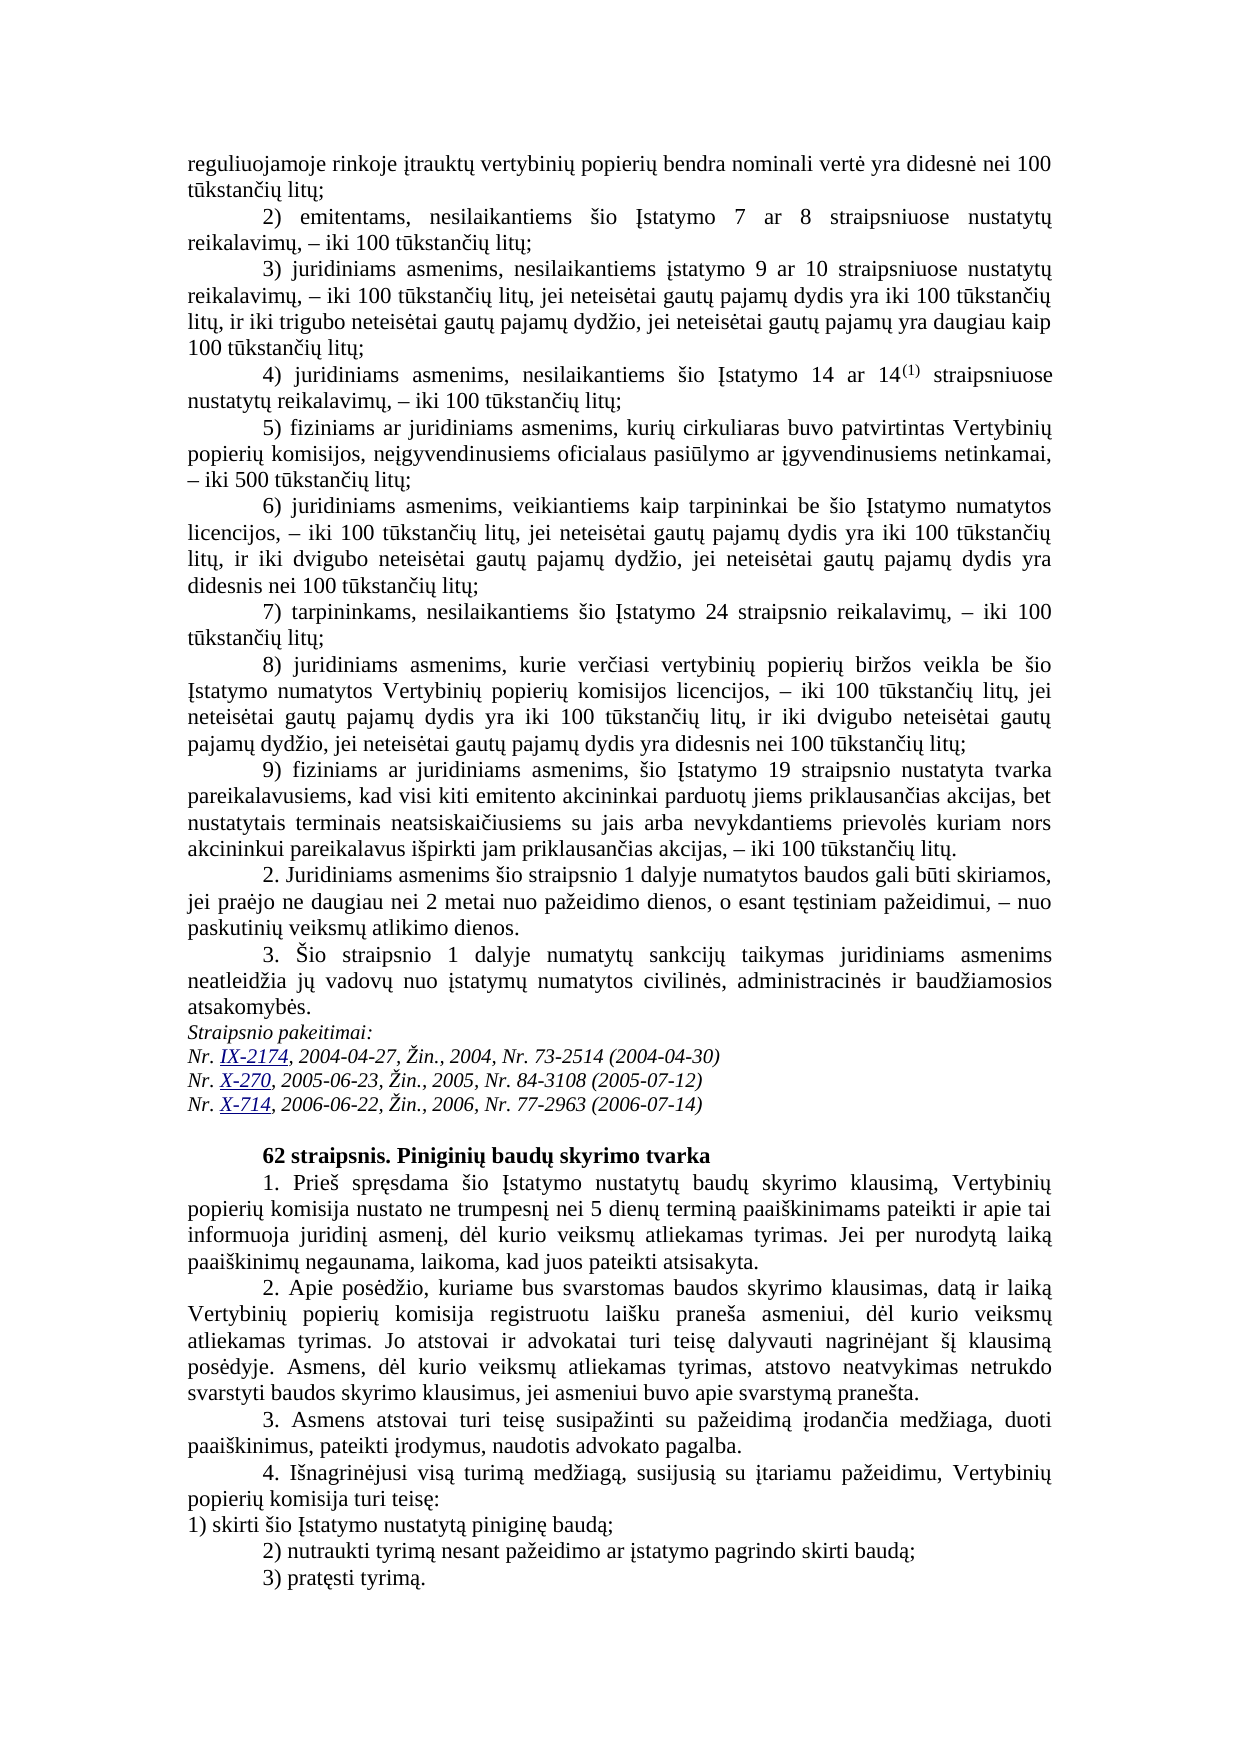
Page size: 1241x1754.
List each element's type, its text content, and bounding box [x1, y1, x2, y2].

text 4) juridiniams asmenims, nesilaikantiems šio Įstatymo 14 ar 14(1) straipsniuose nustatytų reikalavimų, – iki 100 tūkstančių litų; [187, 361, 1053, 413]
text Nr. IX-2174, 2004-04-27, Žin., 2004, Nr. 73-2514 (2004-04-30) [187, 1044, 1053, 1068]
text 2) emitentams, nesilaikantiems šio Įstatymo 7 ar 8 straipsniuose nustatytų reikalavimų, – iki 100 tūkstančių litų; [187, 203, 1053, 255]
text 62 straipsnis. Piniginių baudų skyrimo tvarka [187, 1142, 1053, 1169]
text 2) nutraukti tyrimą nesant pažeidimo ar įstatymo pagrindo skirti baudą; [187, 1538, 1053, 1564]
text 3. Šio straipsnio 1 dalyje numatytų sankcijų taikymas juridiniams asmenims neatleidžia jų vadovų nuo įstatymų numatytos civilinės, administracinės ir baudžiamosios atsakomybės. [187, 941, 1053, 1020]
text 3. Asmens atstovai turi teisę susipažinti su pažeidimą įrodančia medžiaga, duoti paaiškinimus, pateikti įrodymus, naudotis advokato pagalba. [187, 1406, 1053, 1458]
text 3) juridiniams asmenims, nesilaikantiems įstatymo 9 ar 10 straipsniuose nustatytų reikalavimų, – iki 100 tūkstančių litų, jei neteisėtai gautų pajamų dydis yra iki 100 tūkstančių litų, ir iki trigubo neteisėtai gautų pajamų dydžio, jei neteisėtai gautų pajamų yra daugiau kaip 100 tūkstančių litų; [187, 255, 1053, 361]
text 6) juridiniams asmenims, veikiantiems kaip tarpininkai be šio Įstatymo numatytos licencijos, – iki 100 tūkstančių litų, jei neteisėtai gautų pajamų dydis yra iki 100 tūkstančių litų, ir iki dvigubo neteisėtai gautų pajamų dydžio, jei neteisėtai gautų pajamų dydis yra didesnis nei 100 tūkstančių litų; [187, 493, 1053, 598]
text 9) fiziniams ar juridiniams asmenims, šio Įstatymo 19 straipsnio nustatyta tvarka pareikalavusiems, kad visi kiti emitento akcininkai parduotų jiems priklausančias akcijas, bet nustatytais terminais neatsiskaičiusiems su jais arba nevykdantiems prievolės kuriam nors akcininkui pareikalavus išpirkti jam priklausančias akcijas, – iki 100 tūkstančių litų. [187, 756, 1053, 862]
text 1. Prieš spręsdama šio Įstatymo nustatytų baudų skyrimo klausimą, Vertybinių popierių komisija nustato ne trumpesnį nei 5 dienų terminą paaiškinimams pateikti ir apie tai informuoja juridinį asmenį, dėl kurio veiksmų atliekamas tyrimas. Jei per nurodytą laiką paaiškinimų negaunama, laikoma, kad juos pateikti atsisakyta. [187, 1169, 1053, 1274]
text 1) skirti šio Įstatymo nustatytą piniginę baudą; [187, 1511, 1053, 1538]
text Nr. X-714, 2006-06-22, Žin., 2006, Nr. 77-2963 (2006-07-14) [187, 1092, 1053, 1116]
text Nr. X-270, 2005-06-23, Žin., 2005, Nr. 84-3108 (2005-07-12) [187, 1068, 1053, 1092]
text reguliuojamoje rinkoje įtrauktų vertybinių popierių bendra nominali vertė yra didesnė nei 100 tūkstančių litų; [187, 150, 1053, 203]
text 3) pratęsti tyrimą. [187, 1564, 1053, 1590]
text 2. Apie posėdžio, kuriame bus svarstomas baudos skyrimo klausimas, datą ir laiką Vertybinių popierių komisija registruotu laišku praneša asmeniui, dėl kurio veiksmų atliekamas tyrimas. Jo atstovai ir advokatai turi teisę dalyvauti nagrinėjant šį klausimą posėdyje. Asmens, dėl kurio veiksmų atliekamas tyrimas, atstovo neatvykimas netrukdo svarstyti baudos skyrimo klausimus, jei asmeniui buvo apie svarstymą pranešta. [187, 1274, 1053, 1406]
text 7) tarpininkams, nesilaikantiems šio Įstatymo 24 straipsnio reikalavimų, – iki 100 tūkstančių litų; [187, 598, 1053, 651]
text Straipsnio pakeitimai: [187, 1020, 1053, 1044]
text 8) juridiniams asmenims, kurie verčiasi vertybinių popierių biržos veikla be šio Įstatymo numatytos Vertybinių popierių komisijos licencijos, – iki 100 tūkstančių litų, jei neteisėtai gautų pajamų dydis yra iki 100 tūkstančių litų, ir iki dvigubo neteisėtai gautų pajamų dydžio, jei neteisėtai gautų pajamų dydis yra didesnis nei 100 tūkstančių litų; [187, 651, 1053, 756]
text 4. Išnagrinėjusi visą turimą medžiagą, susijusią su įtariamu pažeidimu, Vertybinių popierių komisija turi teisę: [187, 1458, 1053, 1511]
text 5) fiziniams ar juridiniams asmenims, kurių cirkuliaras buvo patvirtintas Vertybinių popierių komisijos, neįgyvendinusiems oficialaus pasiūlymo ar įgyvendinusiems netinkamai, – iki 500 tūkstančių litų; [187, 413, 1053, 493]
text 2. Juridiniams asmenims šio straipsnio 1 dalyje numatytos baudos gali būti skiriamos, jei praėjo ne daugiau nei 2 metai nuo pažeidimo dienos, o esant tęstiniam pažeidimui, – nuo paskutinių veiksmų atlikimo dienos. [187, 862, 1053, 941]
